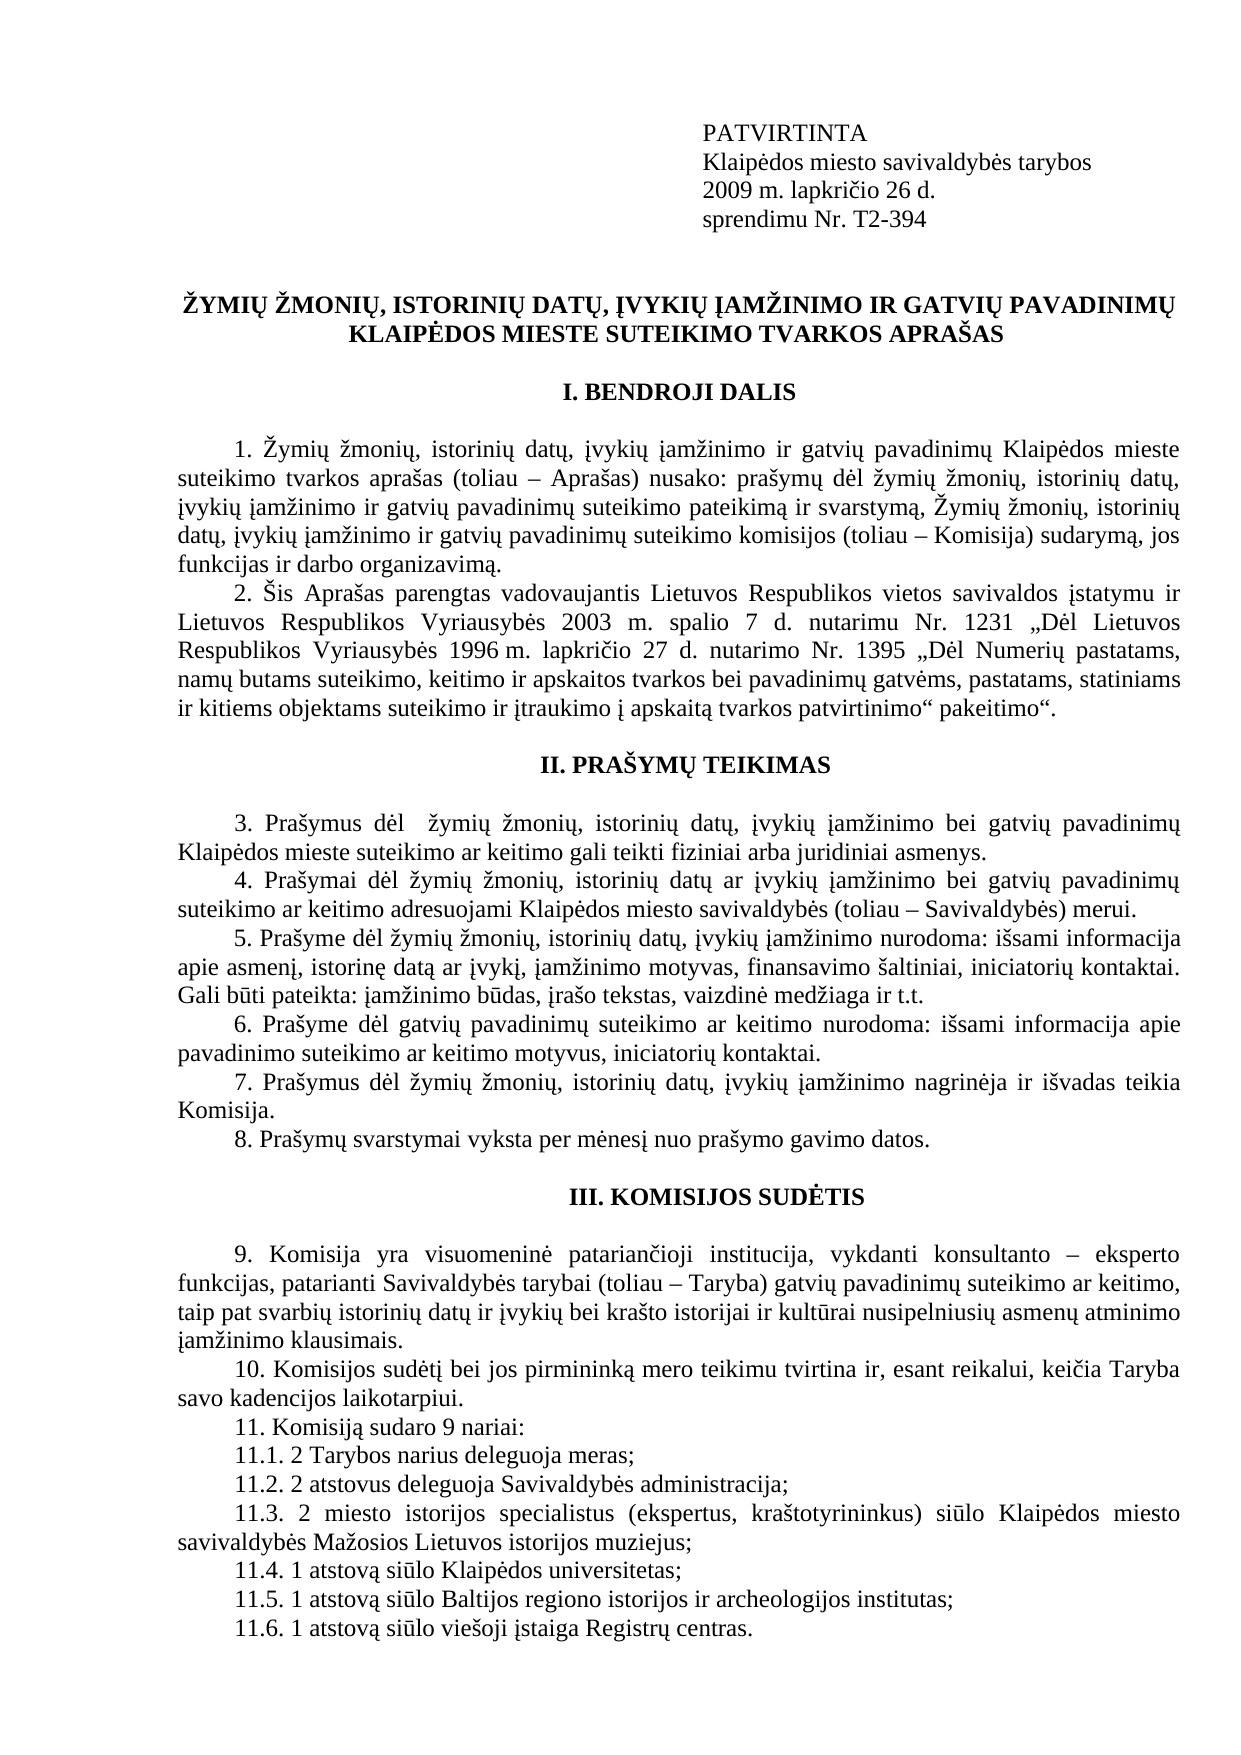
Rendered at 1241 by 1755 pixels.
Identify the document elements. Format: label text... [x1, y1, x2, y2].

text 9. Komisija yra visuomeninė patariančioji institucija, vykdanti konsultanto – eksperto funkcijas, patarianti Savivaldybės tarybai (toliau – Taryba) gatvių pavadinimų suteikimo ar keitimo, taip pat svarbių istorinių datų ir įvykių bei krašto istorijai ir kultūrai nusipelniusių asmenų atminimo įamžinimo klausimais. [177, 1239, 1181, 1354]
text 1. Žymių žmonių, istorinių datų, įvykių įamžinimo ir gatvių pavadinimų Klaipėdos mieste suteikimo tvarkos aprašas (toliau – Aprašas) nusako: prašymų dėl žymių žmonių, istorinių datų, įvykių įamžinimo ir gatvių pavadinimų suteikimo pateikimą ir svarstymą, Žymių žmonių, istorinių datų, įvykių įamžinimo ir gatvių pavadinimų suteikimo komisijos (toliau – Komisija) sudarymą, jos funkcijas ir darbo organizavimą. [177, 434, 1181, 578]
text 7. Prašymus dėl žymių žmonių, istorinių datų, įvykių įamžinimo nagrinėja ir išvadas teikia Komisija. [177, 1067, 1181, 1124]
text II. PRAŠYMŲ TEIKIMAS [177, 751, 1181, 779]
text sprendimu Nr. T2-394 [177, 204, 1181, 233]
text 3. Prašymus dėl žymių žmonių, istorinių datų, įvykių įamžinimo bei gatvių pavadinimų Klaipėdos mieste suteikimo ar keitimo gali teikti fiziniai arba juridiniai asmenys. [177, 808, 1181, 866]
text 11.5. 1 atstovą siūlo Baltijos regiono istorijos ir archeologijos institutas; [177, 1584, 1181, 1613]
text 5. Prašyme dėl žymių žmonių, istorinių datų, įvykių įamžinimo nurodoma: išsami informacija apie asmenį, istorinę datą ar įvykį, įamžinimo motyvas, finansavimo šaltiniai, iniciatorių kontaktai. Gali būti pateikta: įamžinimo būdas, įrašo tekstas, vaizdinė medžiaga ir t.t. [177, 923, 1181, 1009]
text 10. Komisijos sudėtį bei jos pirmininką mero teikimu tvirtina ir, esant reikalui, keičia Taryba savo kadencijos laikotarpiui. [177, 1354, 1181, 1412]
text PATVIRTINTA [177, 118, 1181, 147]
text 11.1. 2 Tarybos narius deleguoja meras; [177, 1441, 1181, 1469]
text 2009 m. lapkričio 26 d. [177, 176, 1181, 204]
subtitle I. BENDROJI DALIS [177, 377, 1181, 406]
text 4. Prašymai dėl žymių žmonių, istorinių datų ar įvykių įamžinimo bei gatvių pavadinimų suteikimo ar keitimo adresuojami Klaipėdos miesto savivaldybės (toliau – Savivaldybės) merui. [177, 866, 1181, 923]
text 11.2. 2 atstovus deleguoja savivaldybės administracija; [177, 1469, 1181, 1498]
text 11.3. 2 miesto istorijos specialistus (ekspertus, kraštotyrininkus) siūlo Klaipėdos miesto savivaldybės Mažosios Lietuvos istorijos muziejus; [177, 1498, 1181, 1556]
text 11.6. 1 atstovą siūlo viešoji įstaiga Registrų centras. [177, 1613, 1181, 1642]
text ŽYMIŲ ŽMONIŲ, ISTORINIŲ DATŲ, ĮVYKIŲ ĮAMŽINIMO IR GATVIŲ PAVADINIMŲ KLAIPĖDOS MIESTE SUTEIKIMO TVARKOS APRAŠAS [177, 291, 1181, 348]
text III. KOMISIJOS SUDĖTIS [177, 1182, 1181, 1211]
text 11.4. 1 atstovą siūlo Klaipėdos universitetas; [177, 1556, 1181, 1584]
text 11. Komisiją sudaro 9 nariai: [177, 1412, 1181, 1441]
text 6. Prašyme dėl gatvių pavadinimų suteikimo ar keitimo nurodoma: išsami informacija apie pavadinimo suteikimo ar keitimo motyvus, iniciatorių kontaktai. [177, 1009, 1181, 1067]
text 8. Prašymų svarstymai vyksta per mėnesį nuo prašymo gavimo datos. [177, 1124, 1181, 1153]
text 2. Šis Aprašas parengtas vadovaujantis Lietuvos Respublikos vietos savivaldos įstatymu ir Lietuvos Respublikos Vyriausybės 2003 m. spalio 7 d. nutarimu Nr. 1231 „Dėl Lietuvos Respublikos Vyriausybės 1996 m. lapkričio 27 d. nutarimo Nr. 1395 „Dėl Numerių pastatams, namų butams suteikimo, keitimo ir apskaitos tvarkos bei pavadinimų gatvėms, pastatams, statiniams ir kitiems objektams suteikimo ir įtraukimo į apskaitą tvarkos patvirtinimo“ pakeitimo“. [177, 578, 1181, 722]
text Klaipėdos miesto savivaldybės tarybos [177, 147, 1181, 176]
